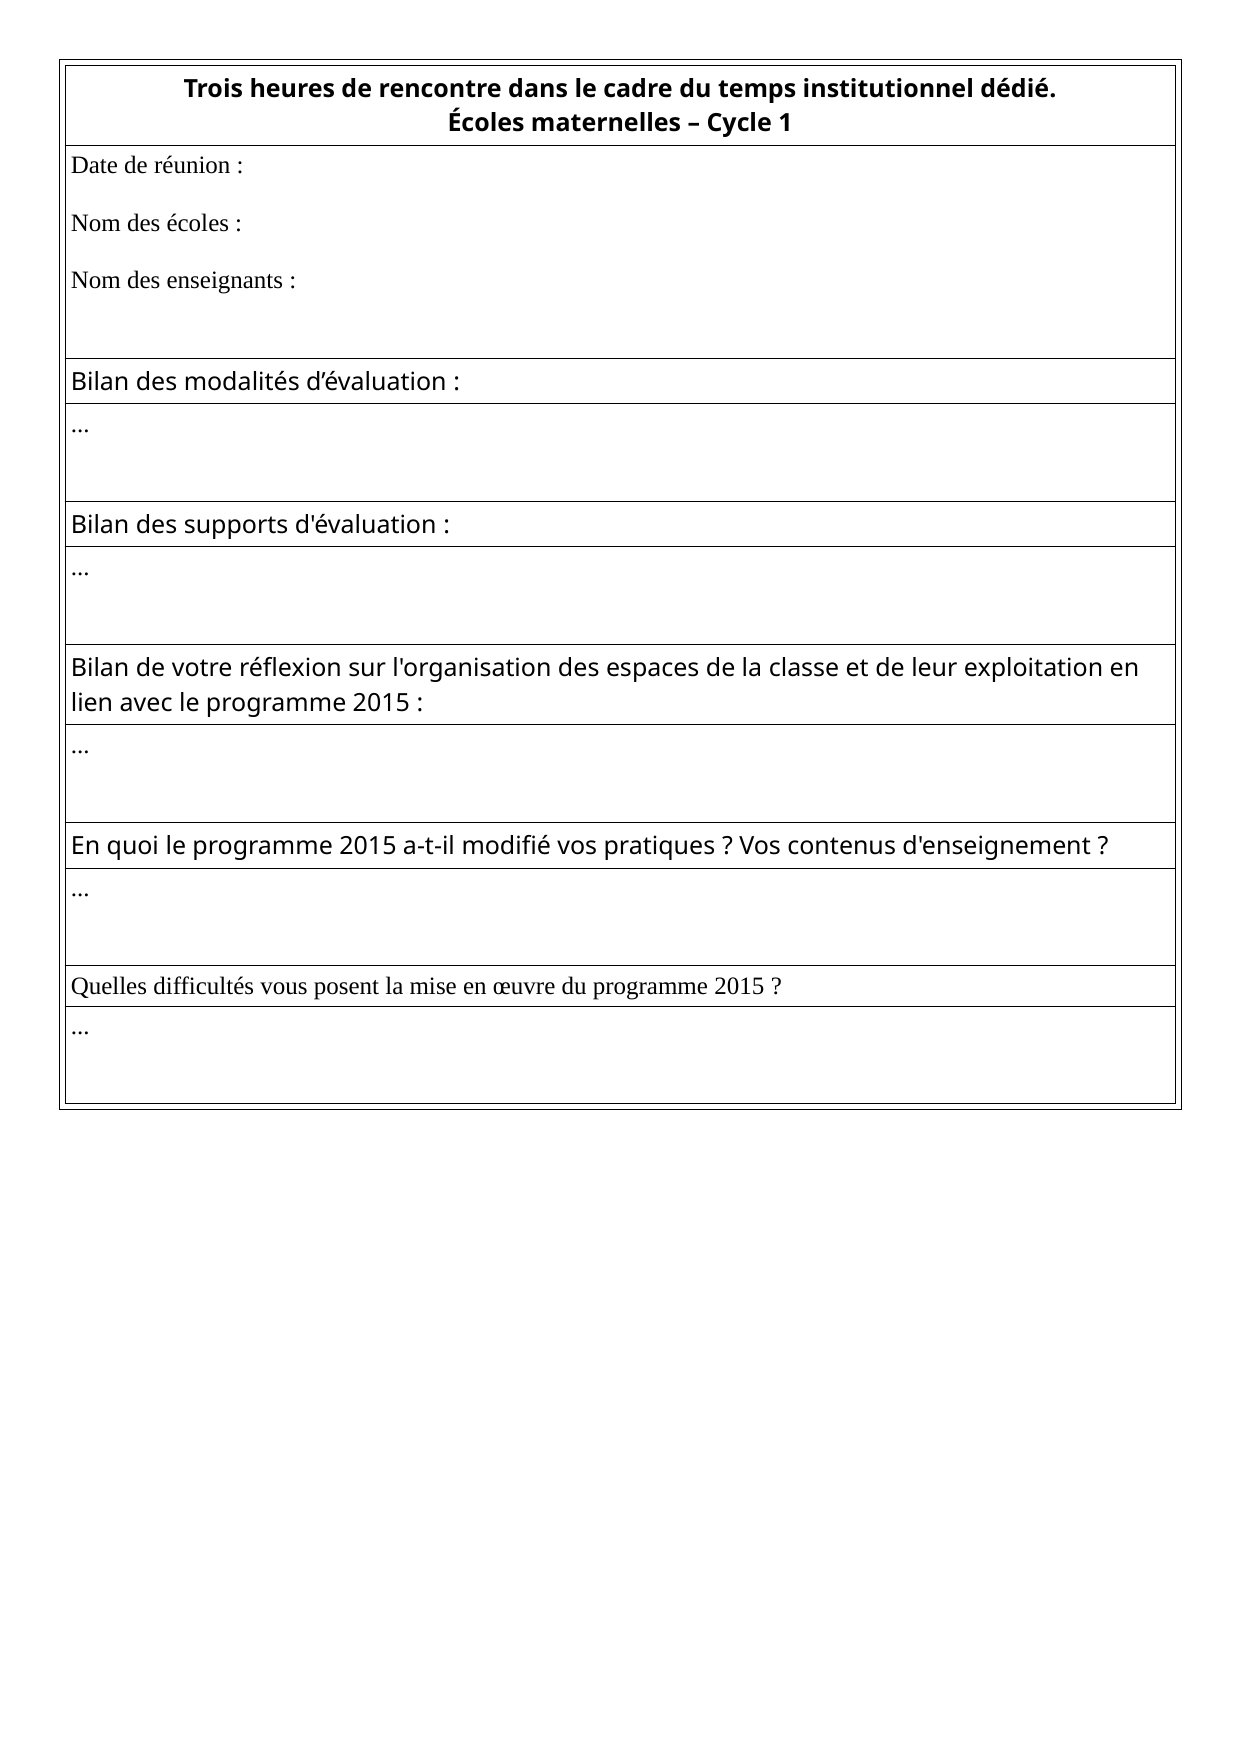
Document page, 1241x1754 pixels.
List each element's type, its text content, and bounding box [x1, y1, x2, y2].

table_cell ... [66, 869, 1175, 965]
table_cell Bilan de votre réflexion sur l'organisation des espaces de la classe et de leur exploitation en lien avec le programme 2015 : [66, 645, 1175, 724]
table_header [60, 60, 1181, 1109]
table_cell Date de réunion : Nom des écoles : Nom des enseignants : [66, 146, 1175, 357]
table_cell Bilan des modalités d’évaluation : [66, 359, 1175, 403]
table_cell Bilan des supports d'évaluation : [66, 502, 1175, 546]
table_cell En quoi le programme 2015 a-t-il modifié vos pratiques ? Vos contenus d'enseignement ? [66, 823, 1175, 867]
table_cell ... [66, 725, 1175, 822]
table_cell ... [66, 547, 1175, 644]
table_header Trois heures de rencontre dans le cadre du temps institutionnel dédié. Écoles maternelles – Cycle 1 [66, 66, 1175, 144]
table_cell ... [66, 1007, 1175, 1103]
table_cell ... [66, 404, 1175, 501]
table_cell Quelles difficultés vous posent la mise en œuvre du programme 2015 ? [66, 966, 1175, 1006]
